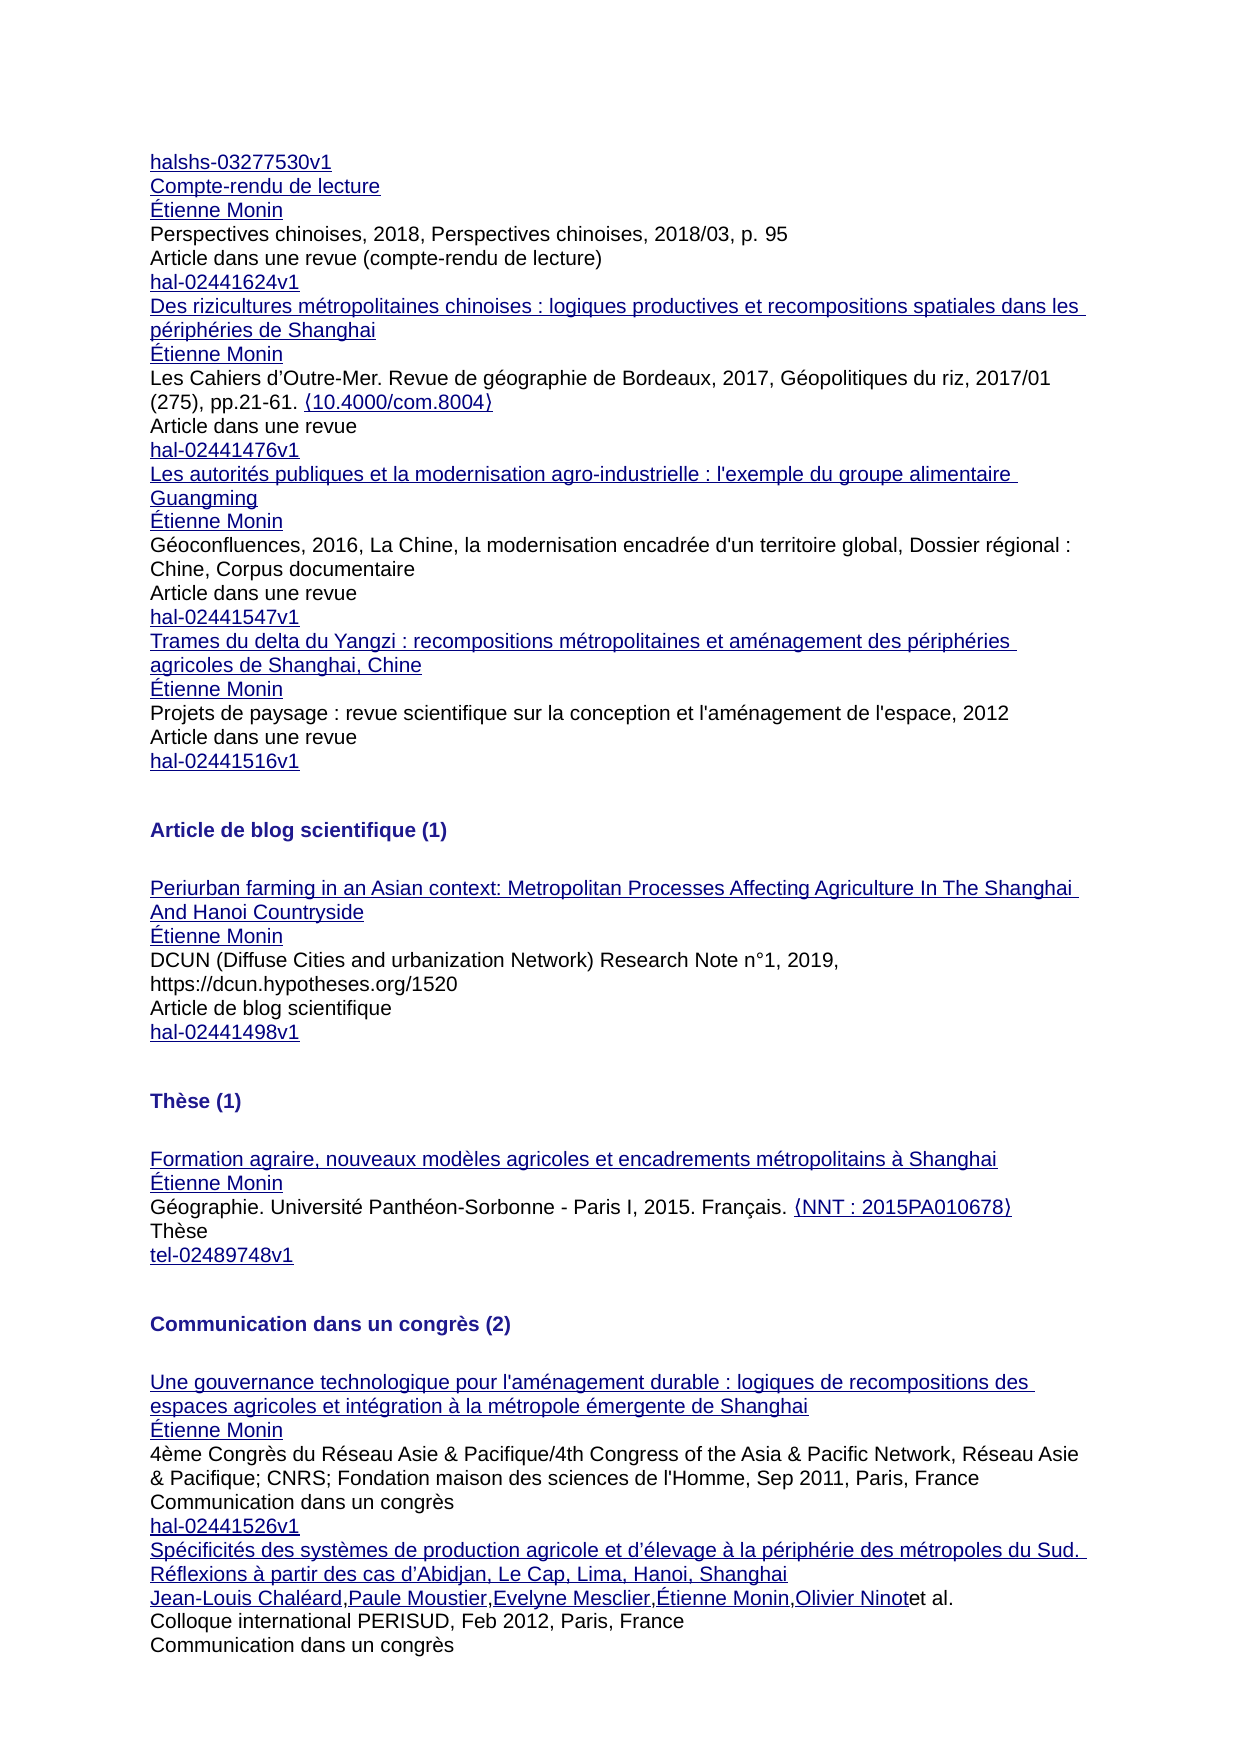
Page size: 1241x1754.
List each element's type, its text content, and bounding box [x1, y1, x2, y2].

table_cell Des rizicultures métropolitaines chinoises : logiques productives et recompositions spatiales dans les périphéries de Shanghai Étienne Monin Les Cahiers d’Outre-Mer. Revue de géographie de Bordeaux, 2017, Géopolitiques du riz, 2017/01 (275), pp.21-61. ⟨10.4000/com.8004⟩ Article dans une revue hal-02441476v1 [150, 294, 1090, 461]
table_header Periurban farming in an Asian context: Metropolitan Processes Affecting Agriculture In The Shanghai And Hanoi Countryside Étienne Monin DCUN (Diffuse Cities and urbanization Network) Research Note n°1, 2019, https://dcun.hypotheses.org/1520 Article de blog scientifique hal-02441498v1 [150, 876, 1090, 1044]
table_header halshs-03277530v1 [150, 150, 1090, 174]
table_cell Spécificités des systèmes de production agricole et d’élevage à la périphérie des métropoles du Sud. Réflexions à partir des cas d’Abidjan, Le Cap, Lima, Hanoi, Shanghai Jean-Louis Chaléard,Paule Moustier,Evelyne Mesclier,Étienne Monin,Olivier Ninotet al. Colloque international PERISUD, Feb 2012, Paris, France Communication dans un congrès [150, 1538, 1090, 1657]
subtitle Communication dans un congrès (2) [150, 1311, 1090, 1335]
table_cell Les autorités publiques et la modernisation agro-industrielle : l'exemple du groupe alimentaire Guangming Étienne Monin Géoconfluences, 2016, La Chine, la modernisation encadrée d'un territoire global, Dossier régional : Chine, Corpus documentaire Article dans une revue hal-02441547v1 [150, 461, 1090, 629]
table_header Formation agraire, nouveaux modèles agricoles et encadrements métropolitains à Shanghai Étienne Monin Géographie. Université Panthéon-Sorbonne - Paris I, 2015. Français. ⟨NNT : 2015PA010678⟩ Thèse tel-02489748v1 [150, 1147, 1090, 1267]
subtitle Thèse (1) [150, 1088, 1090, 1112]
table_cell Compte-rendu de lecture Étienne Monin Perspectives chinoises, 2018, Perspectives chinoises, 2018/03, p. 95 Article dans une revue (compte-rendu de lecture) hal-02441624v1 [150, 174, 1090, 294]
table_cell Trames du delta du Yangzi : recompositions métropolitaines et aménagement des périphéries agricoles de Shanghai, Chine Étienne Monin Projets de paysage : revue scientifique sur la conception et l'aménagement de l'espace, 2012 Article dans une revue hal-02441516v1 [150, 629, 1090, 773]
subtitle Article de blog scientifique (1) [150, 818, 1090, 842]
table_header Une gouvernance technologique pour l'aménagement durable : logiques de recompositions des espaces agricoles et intégration à la métropole émergente de Shanghai Étienne Monin 4ème Congrès du Réseau Asie & Pacifique/4th Congress of the Asia & Pacific Network, Réseau Asie & Pacifique; CNRS; Fondation maison des sciences de l'Homme, Sep 2011, Paris, France Communication dans un congrès hal-02441526v1 [150, 1370, 1090, 1537]
